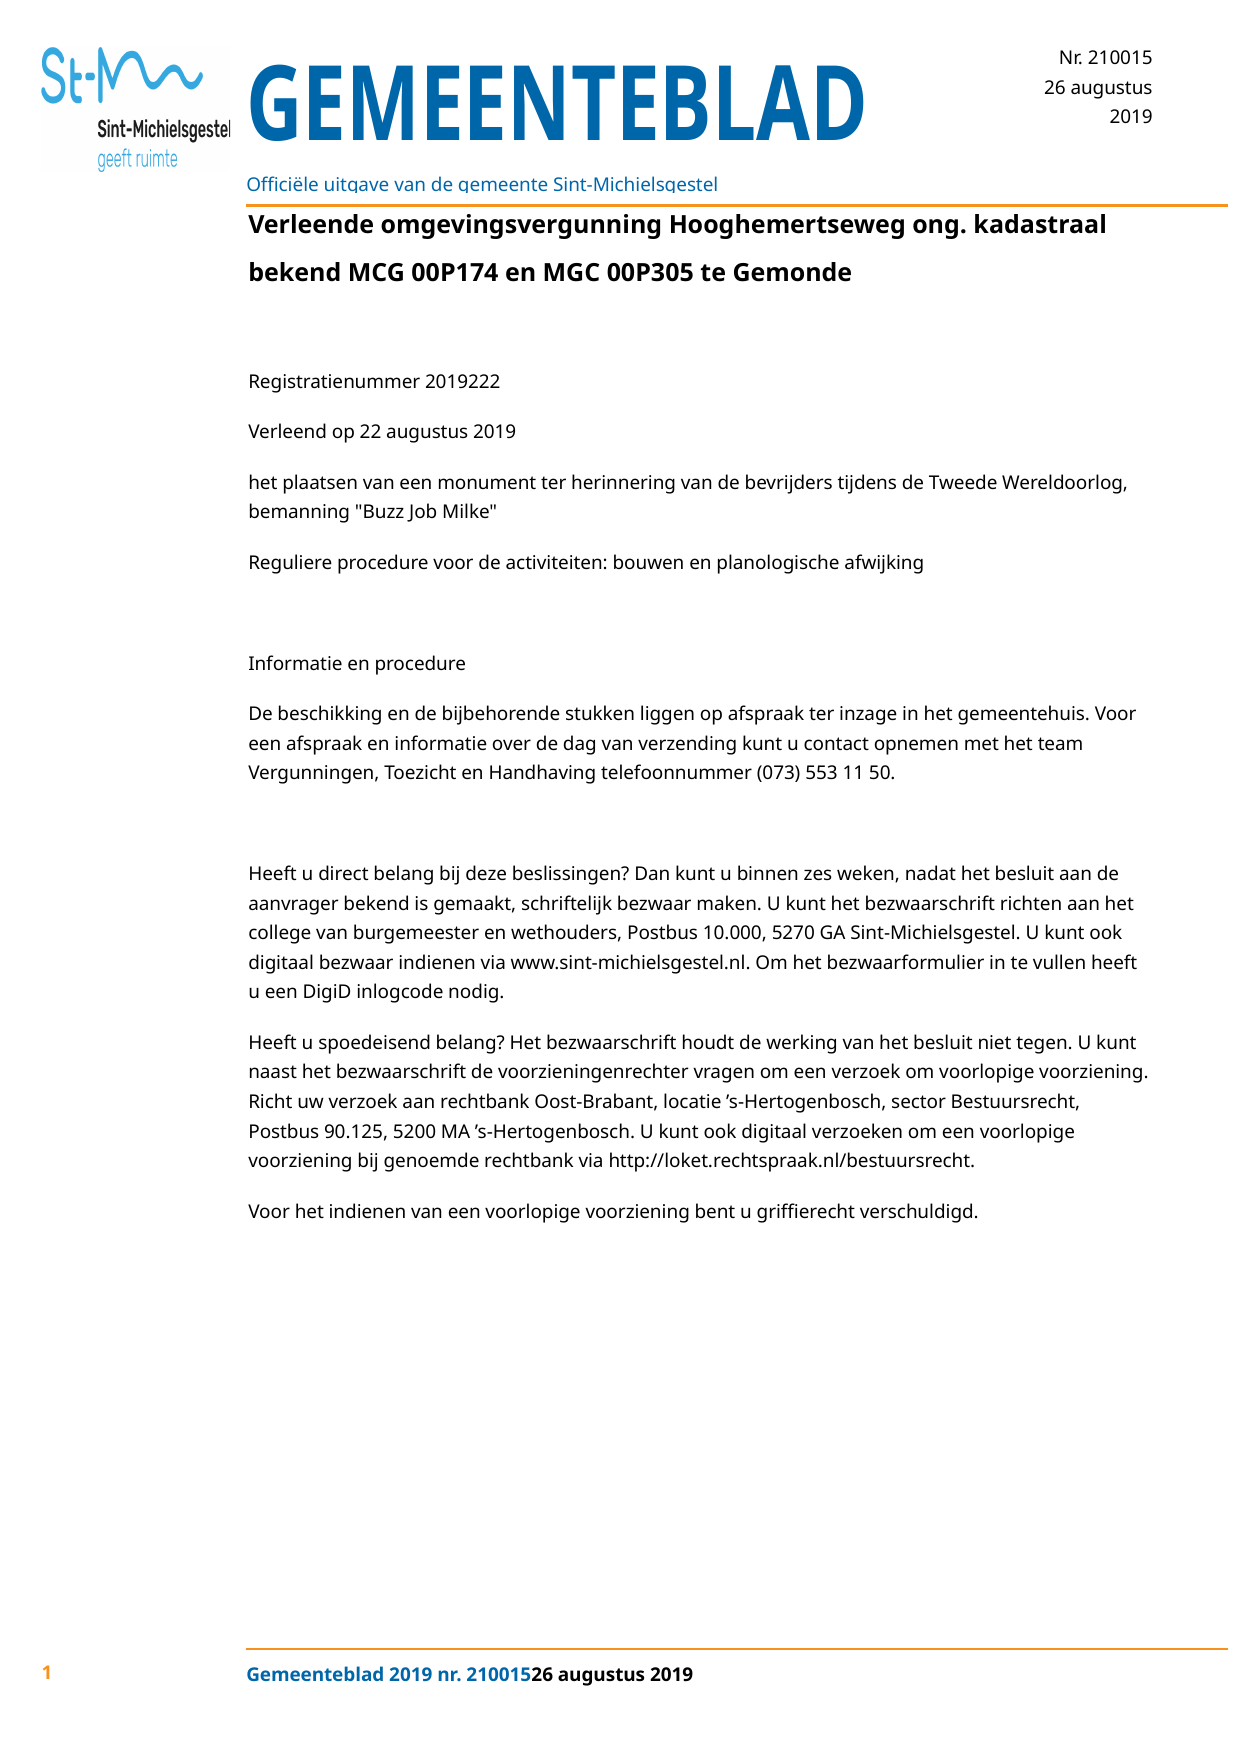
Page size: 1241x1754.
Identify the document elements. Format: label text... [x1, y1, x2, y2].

text Heeft u direct belang bij deze beslissingen? Dan kunt u binnen zes weken, nadat het besluit aan de aanvrager bekend is gemaakt, schriftelijk bezwaar maken. U kunt het bezwaarschrift richten aan het college van burgemeester en wethouders, Postbus 10.000, 5270 GA Sint-Michielsgestel. U kunt ook digitaal bezwaar indienen via www.sint-michielsgestel.nl. Om het bezwaarformulier in te vullen heeft u een DigiD inlogcode nodig. [248, 860, 1152, 1004]
text Verleend op 22 augustus 2019 [248, 419, 1152, 444]
text het plaatsen van een monument ter herinnering van de bevrijders tijdens de Tweede Wereldoorlog, bemanning "Buzz Job Milke" [248, 469, 1152, 524]
text Voor het indienen van een voorlopige voorziening bent u griffierecht verschuldigd. [248, 1198, 1152, 1224]
text Registratienummer 2019222 [248, 368, 1152, 394]
text Heeft u spoedeisend belang? Het bezwaarschrift houdt de werking van het besluit niet tegen. U kunt naast het bezwaarschrift de voorzieningenrechter vragen om een verzoek om voorlopige voorziening. Richt uw verzoek aan rechtbank Oost-Brabant, locatie ’s-Hertogenbosch, sector Bestuursrecht, Postbus 90.125, 5200 MA ’s-Hertogenbosch. U kunt ook digitaal verzoeken om een voorlopige voorziening bij genoemde rechtbank via http://loket.rechtspraak.nl/bestuursrecht. [248, 1029, 1152, 1173]
text De beschikking en de bijbehorende stukken liggen op afspraak ter inzage in het gemeentehuis. Voor een afspraak en informatie over de dag van verzending kunt u contact opnemen met het team Vergunningen, Toezicht en Handhaving telefoonnummer (073) 553 11 50. [248, 700, 1152, 785]
text Reguliere procedure voor de activiteiten: bouwen en planologische afwijking [248, 549, 1152, 575]
picture [41, 47, 231, 172]
text Verleende omgevingsvergunning Hooghemertseweg ong. kadastraal bekend MCG 00P174 en MGC 00P305 te Gemonde [248, 207, 1152, 288]
text Informatie en procedure [248, 650, 1152, 676]
